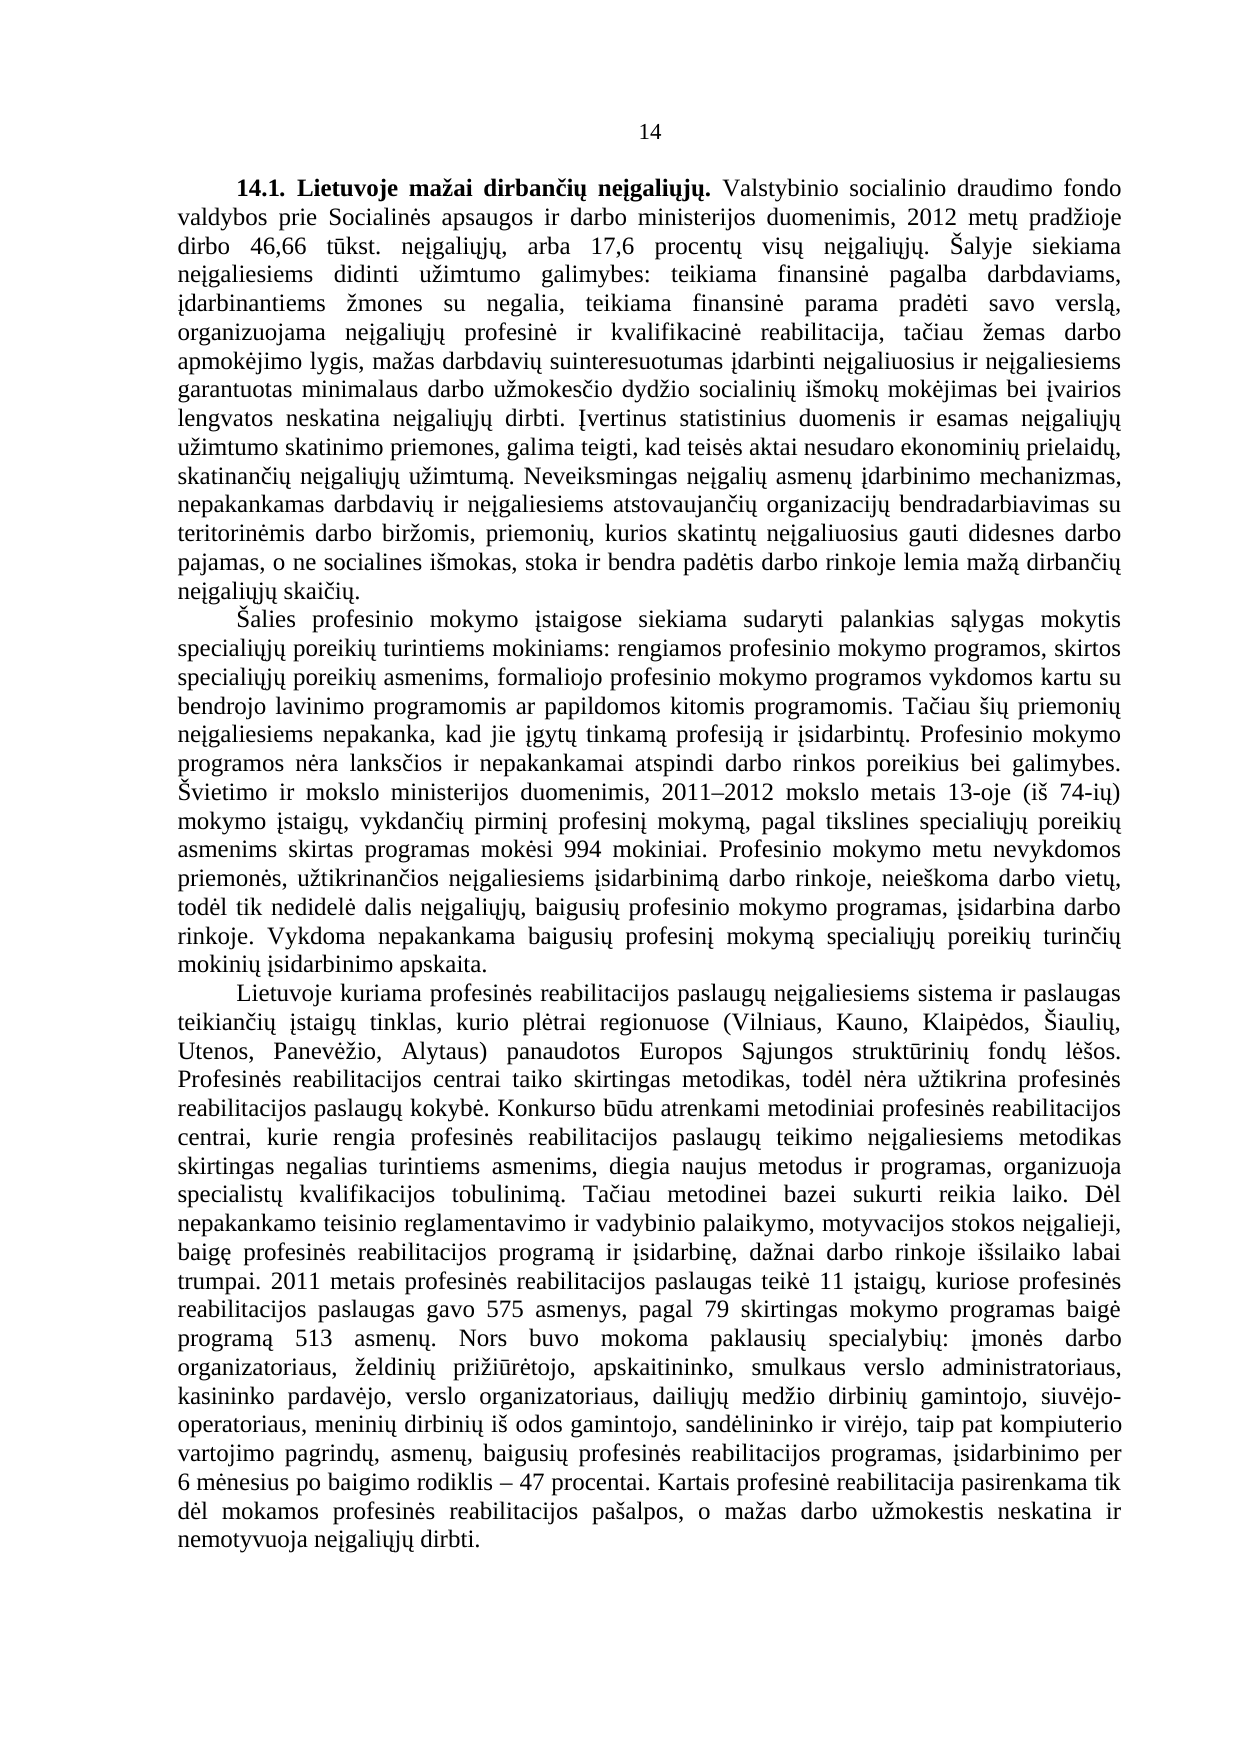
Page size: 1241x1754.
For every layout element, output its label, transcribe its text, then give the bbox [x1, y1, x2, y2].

text Šalies profesinio mokymo įstaigose siekiama sudaryti palankias sąlygas mokytis specialiųjų poreikių turintiems mokiniams: rengiamos profesinio mokymo programos, skirtos specialiųjų poreikių asmenims, formaliojo profesinio mokymo programos vykdomos kartu su bendrojo lavinimo programomis ar papildomos kitomis programomis. Tačiau šių priemonių neįgaliesiems nepakanka, kad jie įgytų tinkamą profesiją ir įsidarbintų. Profesinio mokymo programos nėra lanksčios ir nepakankamai atspindi darbo rinkos poreikius bei galimybes. Švietimo ir mokslo ministerijos duomenimis, 2011–2012 mokslo metais 13-oje (iš 74-ių) mokymo įstaigų, vykdančių pirminį profesinį mokymą, pagal tikslines specialiųjų poreikių asmenims skirtas programas mokėsi 994 mokiniai. Profesinio mokymo metu nevykdomos priemonės, užtikrinančios neįgaliesiems įsidarbinimą darbo rinkoje, neieškoma darbo vietų, todėl tik nedidelė dalis neįgaliųjų, baigusių profesinio mokymo programas, įsidarbina darbo rinkoje. Vykdoma nepakankama baigusių profesinį mokymą specialiųjų poreikių turinčių mokinių įsidarbinimo apskaita. [177, 604, 1122, 978]
text Lietuvoje kuriama profesinės reabilitacijos paslaugų neįgaliesiems sistema ir paslaugas teikiančių įstaigų tinklas, kurio plėtrai regionuose (Vilniaus, Kauno, Klaipėdos, Šiaulių, Utenos, Panevėžio, Alytaus) panaudotos Europos Sąjungos struktūrinių fondų lėšos. Profesinės reabilitacijos centrai taiko skirtingas metodikas, todėl nėra užtikrina profesinės reabilitacijos paslaugų kokybė. Konkurso būdu atrenkami metodiniai profesinės reabilitacijos centrai, kurie rengia profesinės reabilitacijos paslaugų teikimo neįgaliesiems metodikas skirtingas negalias turintiems asmenims, diegia naujus metodus ir programas, organizuoja specialistų kvalifikacijos tobulinimą. Tačiau metodinei bazei sukurti reikia laiko. Dėl nepakankamo teisinio reglamentavimo ir vadybinio palaikymo, motyvacijos stokos neįgalieji, baigę profesinės reabilitacijos programą ir įsidarbinę, dažnai darbo rinkoje išsilaiko labai trumpai. 2011 metais profesinės reabilitacijos paslaugas teikė 11 įstaigų, kuriose profesinės reabilitacijos paslaugas gavo 575 asmenys, pagal 79 skirtingas mokymo programas baigė programą 513 asmenų. Nors buvo mokoma paklausių specialybių: įmonės darbo organizatoriaus, želdinių prižiūrėtojo, apskaitininko, smulkaus verslo administratoriaus, kasininko pardavėjo, verslo organizatoriaus, dailiųjų medžio dirbinių gamintojo, siuvėjo-operatoriaus, meninių dirbinių iš odos gamintojo, sandėlininko ir virėjo, taip pat kompiuterio vartojimo pagrindų, asmenų, baigusių profesinės reabilitacijos programas, įsidarbinimo per 6 mėnesius po baigimo rodiklis – 47 procentai. Kartais profesinė reabilitacija pasirenkama tik dėl mokamos profesinės reabilitacijos pašalpos, o mažas darbo užmokestis neskatina ir nemotyvuoja neįgaliųjų dirbti. [177, 978, 1122, 1553]
text 14.1. Lietuvoje mažai dirbančių neįgaliųjų. Valstybinio socialinio draudimo fondo valdybos prie Socialinės apsaugos ir darbo ministerijos duomenimis, 2012 metų pradžioje dirbo 46,66 tūkst. neįgaliųjų, arba 17,6 procentų visų neįgaliųjų. Šalyje siekiama neįgaliesiems didinti užimtumo galimybes: teikiama finansinė pagalba darbdaviams, įdarbinantiems žmones su negalia, teikiama finansinė parama pradėti savo verslą, organizuojama neįgaliųjų profesinė ir kvalifikacinė reabilitacija, tačiau žemas darbo apmokėjimo lygis, mažas darbdavių suinteresuotumas įdarbinti neįgaliuosius ir neįgaliesiems garantuotas minimalaus darbo užmokesčio dydžio socialinių išmokų mokėjimas bei įvairios lengvatos neskatina neįgaliųjų dirbti. Įvertinus statistinius duomenis ir esamas neįgaliųjų užimtumo skatinimo priemones, galima teigti, kad teisės aktai nesudaro ekonominių prielaidų, skatinančių neįgaliųjų užimtumą. Neveiksmingas neįgalių asmenų įdarbinimo mechanizmas, nepakankamas darbdavių ir neįgaliesiems atstovaujančių organizacijų bendradarbiavimas su teritorinėmis darbo biržomis, priemonių, kurios skatintų neįgaliuosius gauti didesnes darbo pajamas, o ne socialines išmokas, stoka ir bendra padėtis darbo rinkoje lemia mažą dirbančių neįgaliųjų skaičių. [177, 173, 1122, 604]
